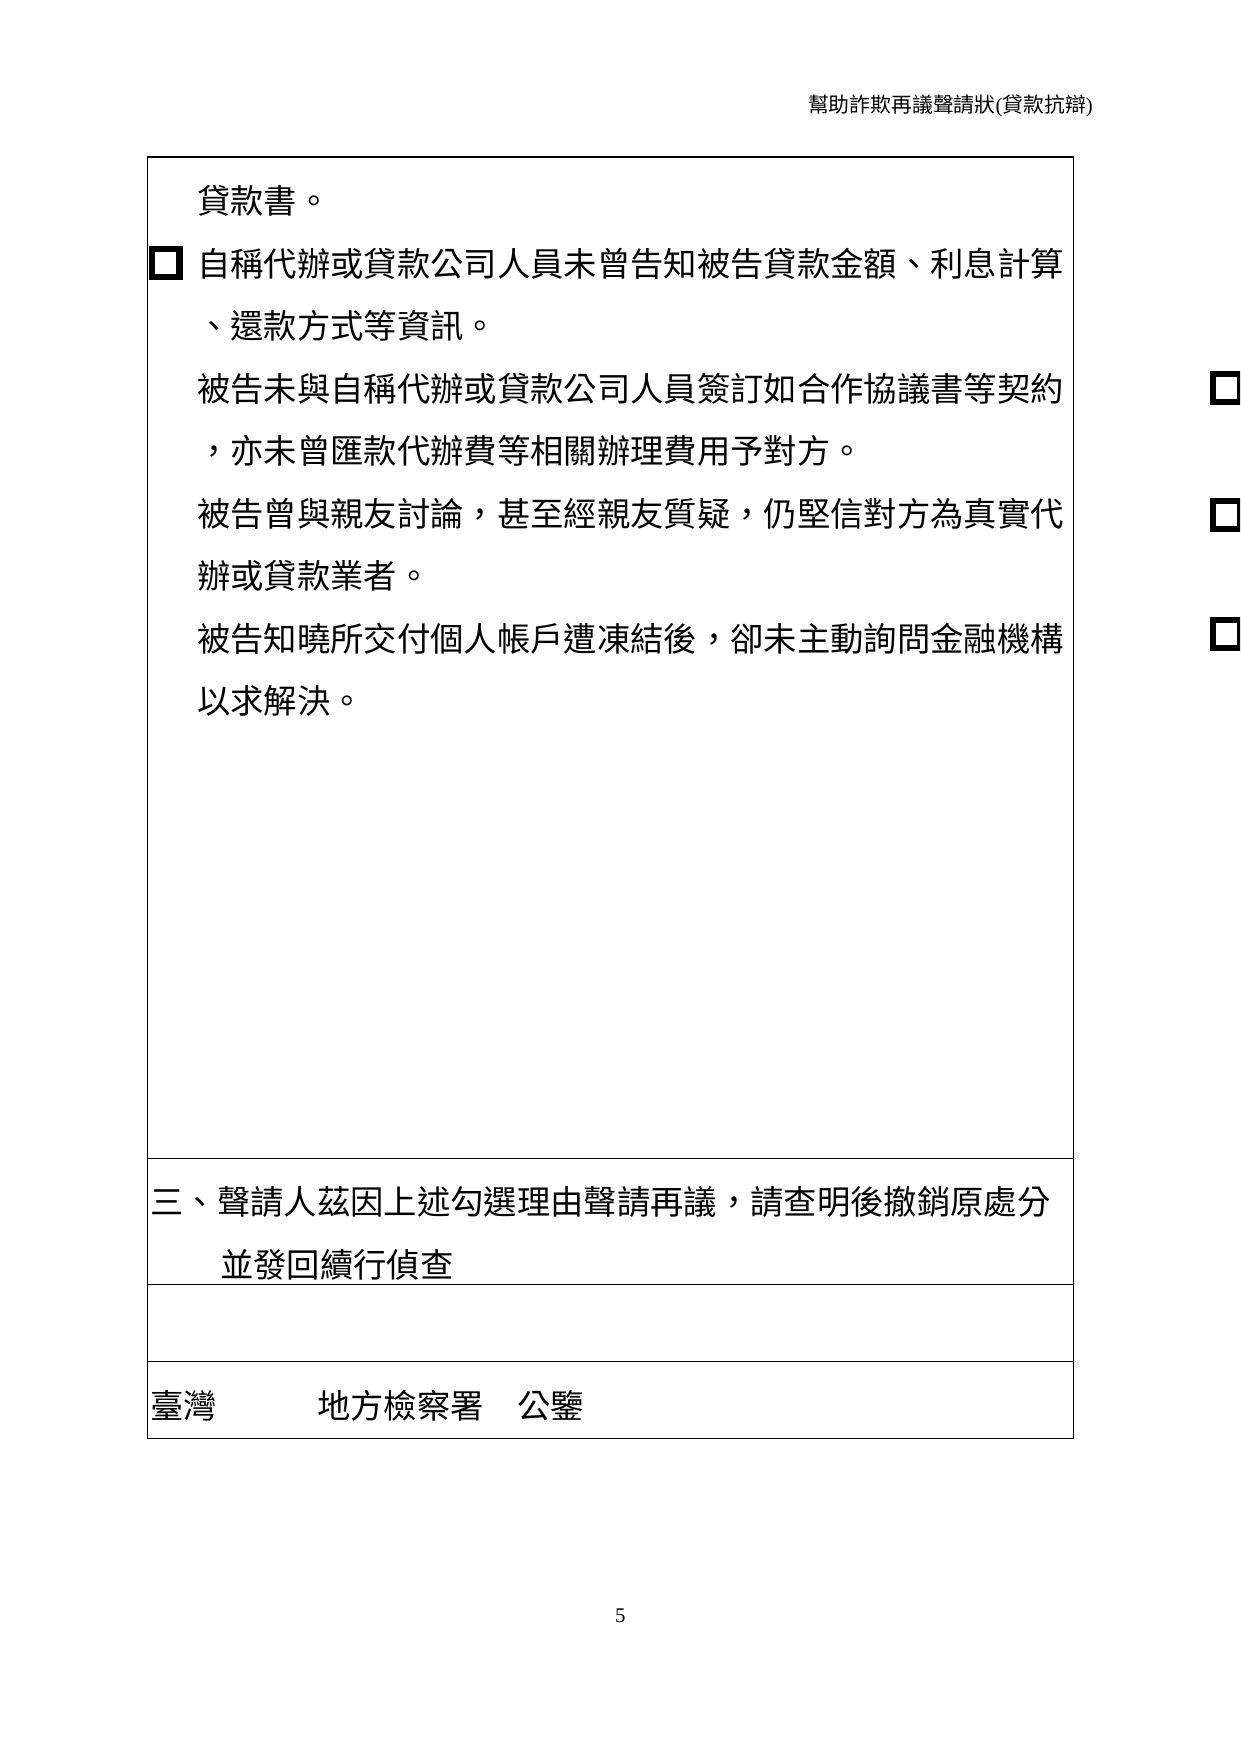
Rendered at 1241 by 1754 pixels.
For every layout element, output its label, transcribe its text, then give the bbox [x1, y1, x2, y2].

table_cell 臺灣 地方檢察署 公鑒 [148, 1362, 1073, 1438]
table_cell [148, 1285, 1073, 1361]
table_cell 三、聲請人茲因上述勾選理由聲請再議，請查明後撤銷原處分並發回續行偵查 [148, 1159, 1073, 1283]
table_cell 貸款書。 自稱代辦或貸款公司人員未曾告知被告貸款金額、利息計算 、還款方式等資訊。 被告未與自稱代辦或貸款公司人員簽訂如合作協議書等契約 ，亦未曾匯款代辦費等相關辦理費用予對方。 被告曾與親友討論，甚至經親友質疑，仍堅信對方為真實代 辦或貸款業者。 被告知曉所交付個人帳戶遭凍結後，卻未主動詢問金融機構 以求解決。 [148, 158, 1073, 1157]
